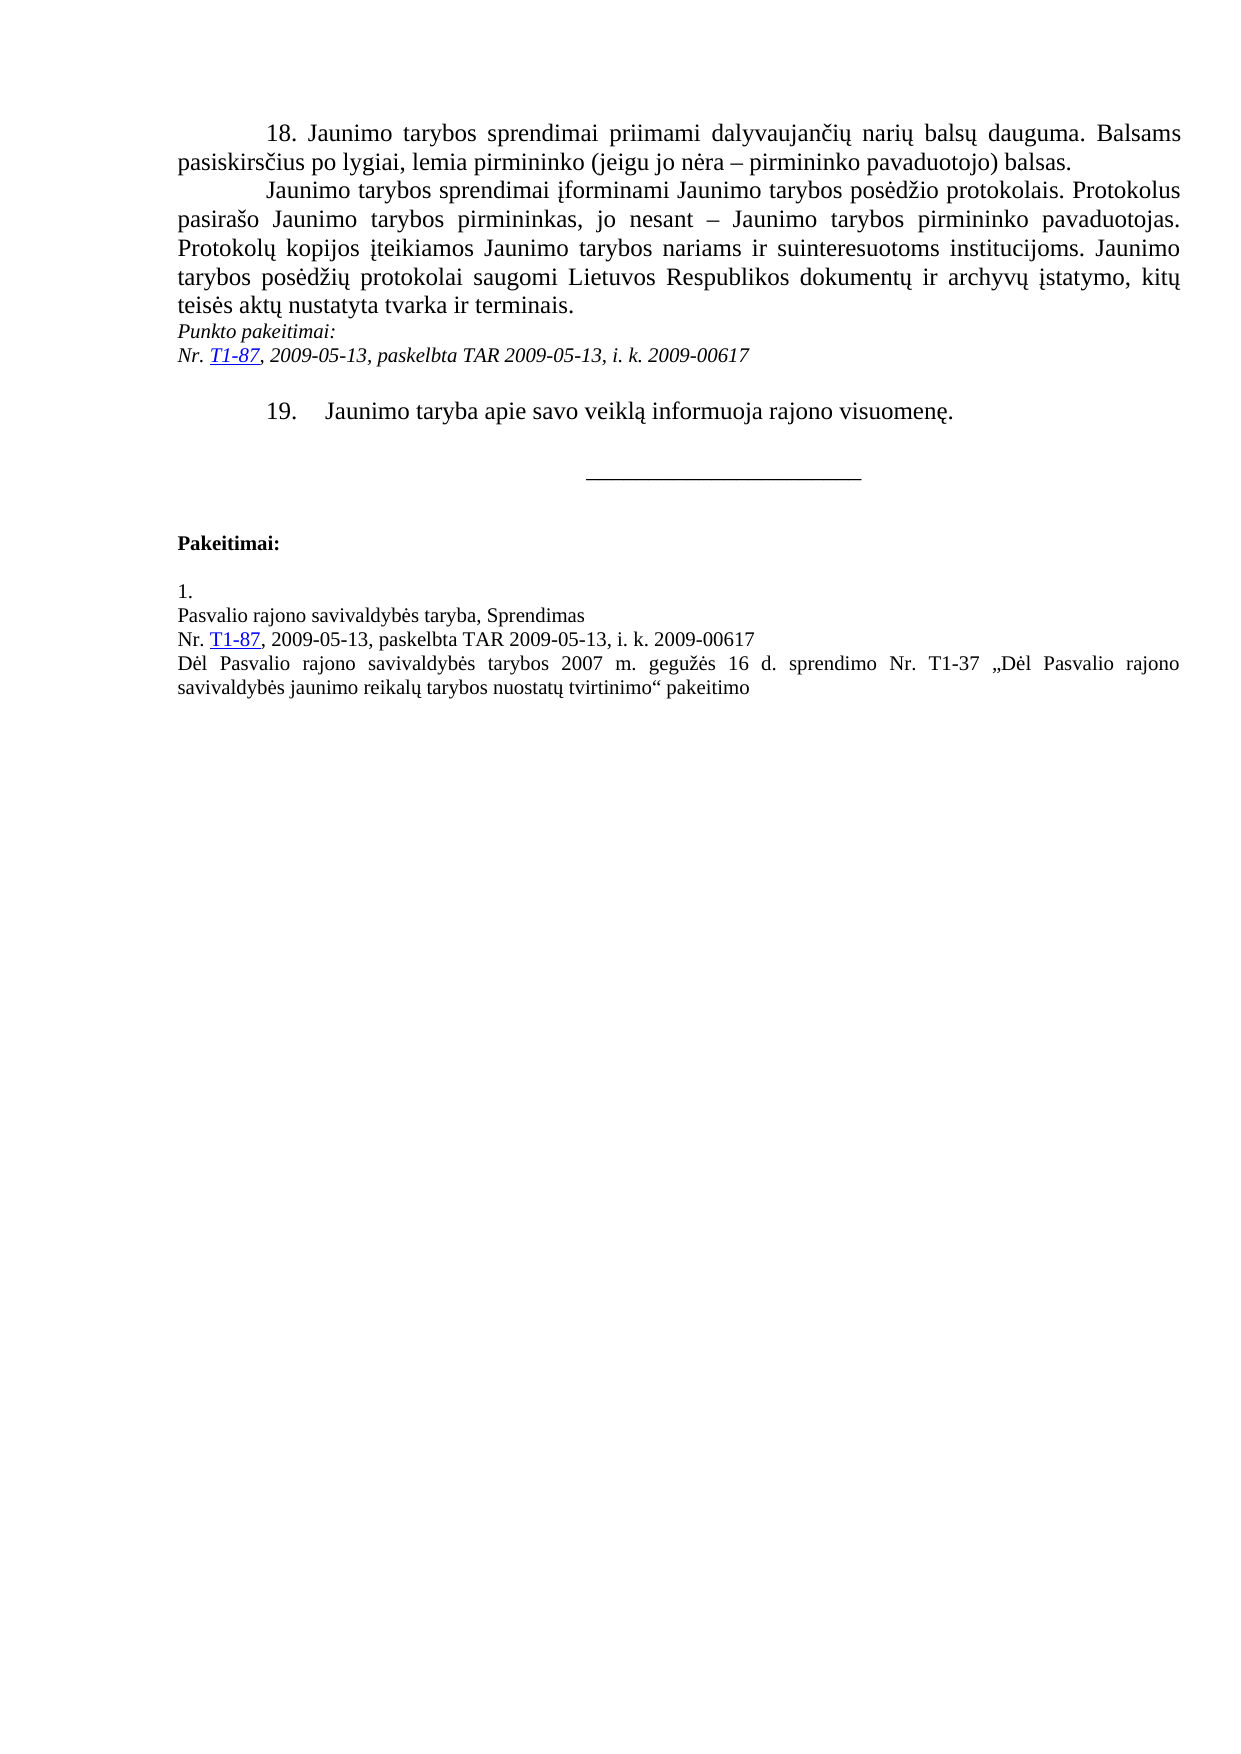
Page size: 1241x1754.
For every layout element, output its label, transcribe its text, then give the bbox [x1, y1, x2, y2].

text Jaunimo tarybos sprendimai įforminami Jaunimo tarybos posėdžio protokolais. Protokolus pasirašo Jaunimo tarybos pirmininkas, jo nesant – Jaunimo tarybos pirmininko pavaduotojas. Protokolų kopijos įteikiamos Jaunimo tarybos nariams ir suinteresuotoms institucijoms. Jaunimo tarybos posėdžių protokolai saugomi Lietuvos Respublikos dokumentų ir archyvų įstatymo, kitų teisės aktų nustatyta tvarka ir terminais. [177, 176, 1181, 319]
text 19. Jaunimo taryba apie savo veiklą informuoja rajono visuomenę. [177, 396, 1181, 425]
text 18. Jaunimo tarybos sprendimai priimami dalyvaujančių narių balsų dauguma. Balsams pasiskirsčius po lygiai, lemia pirmininko (jeigu jo nėra – pirmininko pavaduotojo) balsas. [177, 118, 1181, 176]
text Dėl Pasvalio rajono savivaldybės tarybos 2007 m. gegužės 16 d. sprendimo Nr. T1-37 „Dėl Pasvalio rajono savivaldybės jaunimo reikalų tarybos nuostatų tvirtinimo“ pakeitimo [177, 651, 1181, 699]
text Punkto pakeitimai: [177, 319, 1181, 343]
text Pakeitimai: [177, 531, 1181, 555]
text Pasvalio rajono savivaldybės taryba, Sprendimas [177, 603, 1181, 627]
text Nr. T1-87, 2009-05-13, paskelbta TAR 2009-05-13, i. k. 2009-00617 [177, 627, 1181, 651]
text Nr. T1-87, 2009-05-13, paskelbta TAR 2009-05-13, i. k. 2009-00617 [177, 343, 1181, 367]
text ______________________ [266, 454, 1181, 482]
text 1. [177, 579, 1181, 603]
